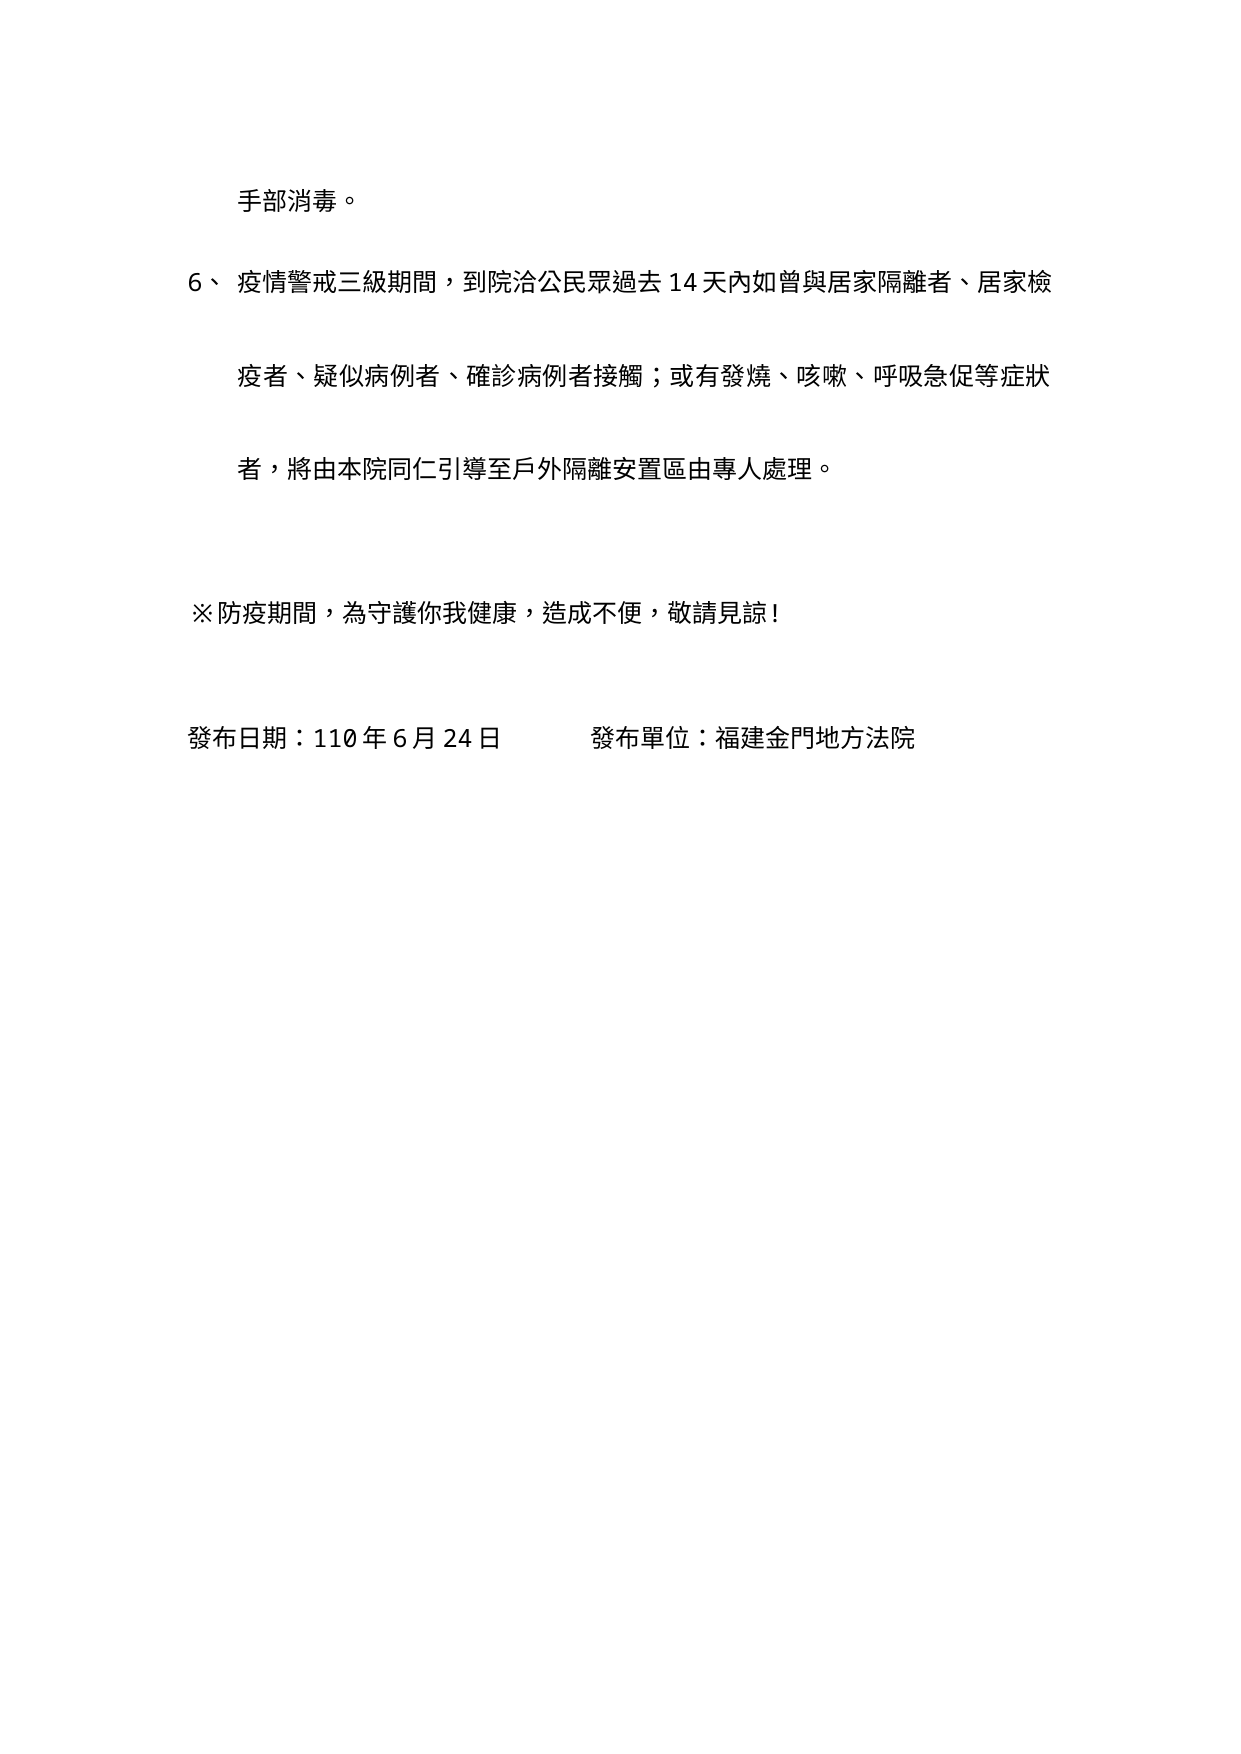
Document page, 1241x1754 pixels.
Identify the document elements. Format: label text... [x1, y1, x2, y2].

list 手部消毒。 [187, 158, 1053, 221]
list 疫情警戒三級期間，到院洽公民眾過去14天內如曾與居家隔離者、居家檢疫者、疑似病例者、確診病例者接觸；或有發燒、咳嗽、呼吸急促等症狀者，將由本院同仁引導至戶外隔離安置區由專人處理。 [187, 239, 1053, 489]
text ※防疫期間，為守護你我健康，造成不便，敬請見諒! [187, 569, 1053, 632]
text 發布日期：110年6月24日 發布單位：福建金門地方法院 [187, 694, 1053, 757]
